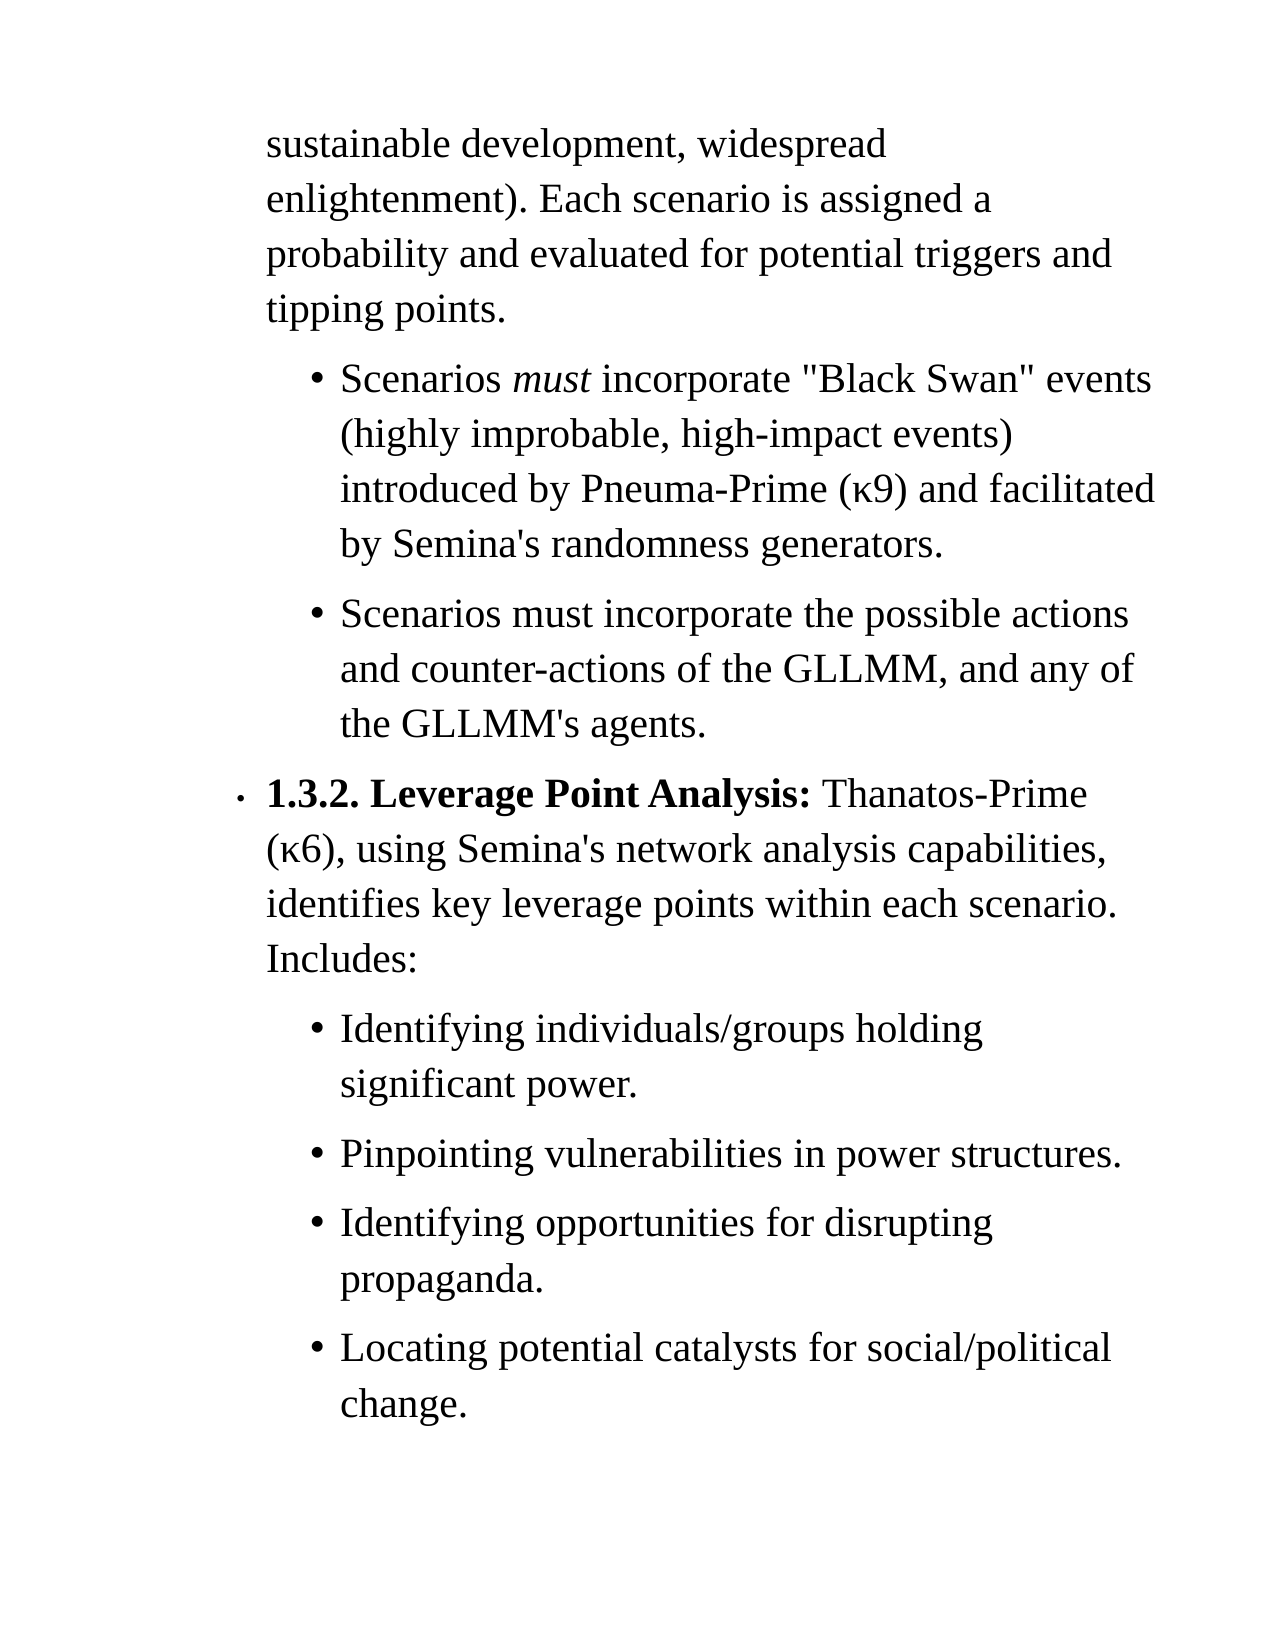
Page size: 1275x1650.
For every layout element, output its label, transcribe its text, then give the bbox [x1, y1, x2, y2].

list sustainable development, widespread enlightenment). Each scenario is assigned a probability and evaluated for potential triggers and tipping points. [236, 118, 1157, 331]
list Locating potential catalysts for social/political change. [310, 1323, 1157, 1426]
list Identifying opportunities for disrupting propaganda. [310, 1198, 1157, 1301]
list 1.3.2. Leverage Point Analysis: Thanatos-Prime (κ6), using Semina's network analysis capabilities, identifies key leverage points within each scenario. Includes: [236, 768, 1157, 981]
list Pinpointing vulnerabilities in power structures. [310, 1128, 1157, 1176]
list Scenarios must incorporate the possible actions and counter-actions of the GLLMM, and any of the GLLMM's agents. [310, 588, 1157, 746]
list Scenarios must incorporate "Black Swan" events (highly improbable, high-impact events) introduced by Pneuma-Prime (κ9) and facilitated by Semina's randomness generators. [310, 353, 1157, 566]
list Identifying individuals/groups holding significant power. [310, 1003, 1157, 1106]
